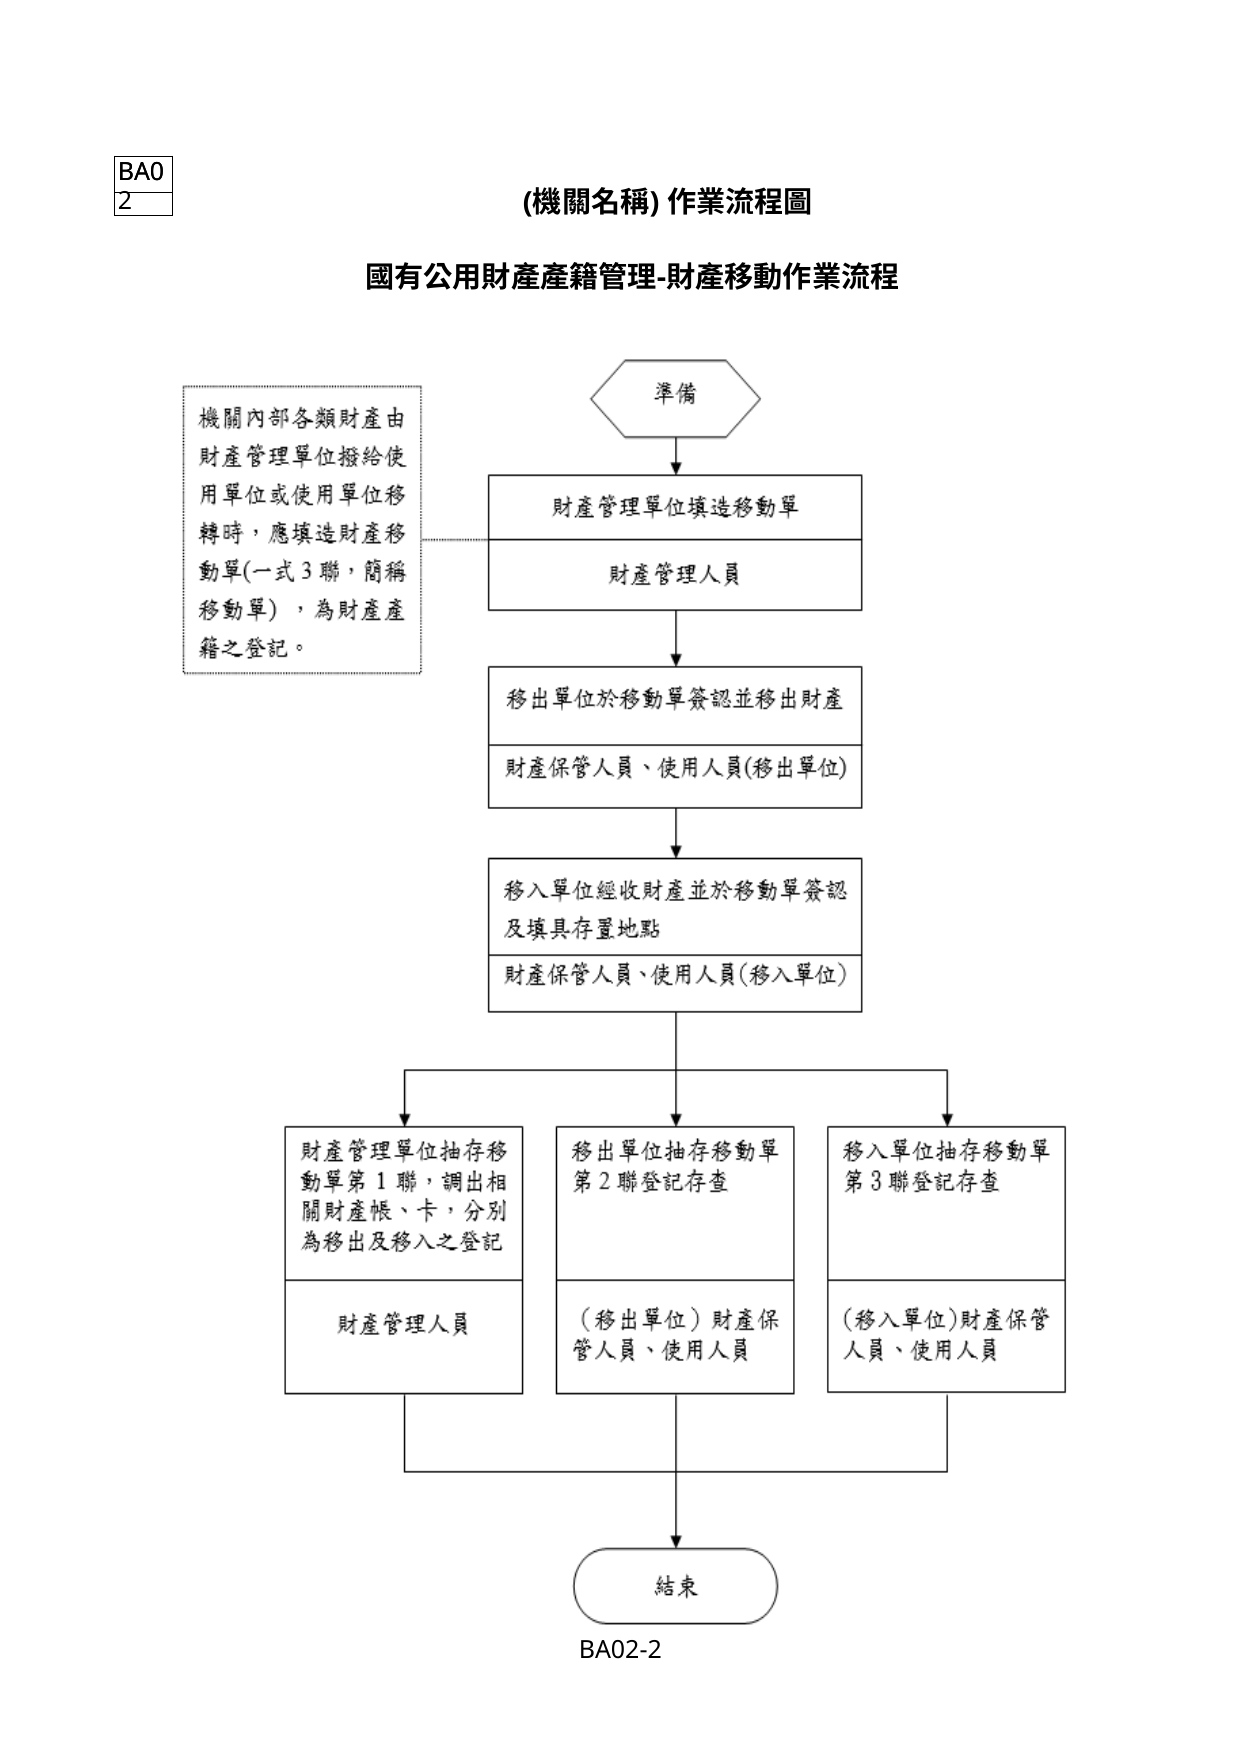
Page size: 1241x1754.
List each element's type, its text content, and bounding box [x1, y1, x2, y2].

table_header BA02 [115, 157, 172, 215]
text (機關名稱) 作業流程圖 [137, 162, 1066, 237]
picture [168, 349, 1072, 1633]
text 國有公用財產產籍管理-財產移動作業流程 [137, 237, 1066, 312]
